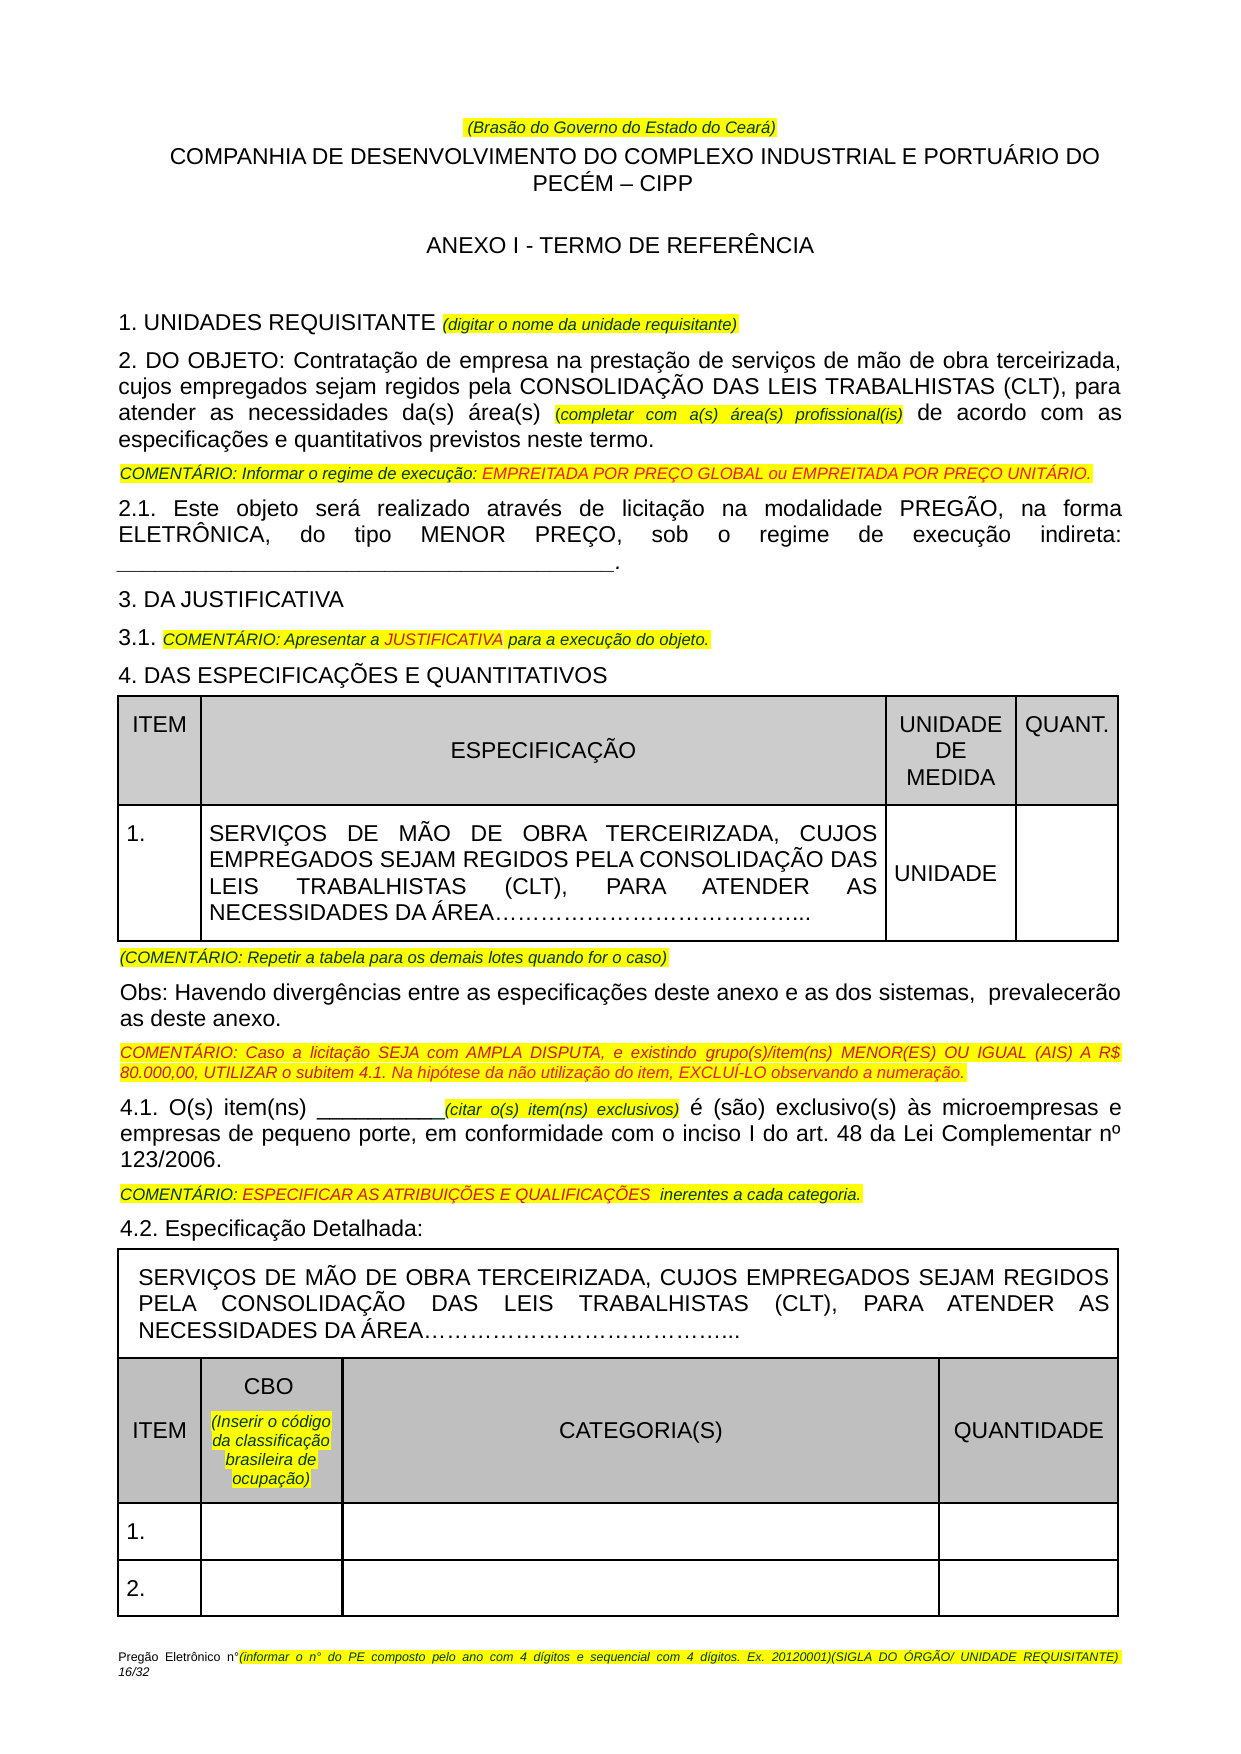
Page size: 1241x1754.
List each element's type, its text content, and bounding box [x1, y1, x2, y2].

table_cell [344, 1504, 938, 1559]
text 4. DAS ESPECIFICAÇÕES E QUANTITATIVOS [118, 662, 1122, 689]
text COMENTÁRIO: ESPECIFICAR AS ATRIBUIÇÕES E QUALIFICAÇÕES inerentes a cada categoria. [120, 1184, 1122, 1203]
table_cell 1. [119, 1504, 200, 1559]
text 4.1. O(s) item(ns) __________(citar o(s) item(ns) exclusivos) é (são) exclusivo(s) às microempresas e empresas de pequeno porte, em conformidade com o inciso I do art. 48 da Lei Complementar nº 123/2006. [120, 1093, 1122, 1172]
table_header ESPECIFICAÇÃO [202, 697, 885, 804]
table_cell [344, 1561, 938, 1615]
table_cell [940, 1504, 1117, 1559]
table_header UNIDADE DE MEDIDA [887, 697, 1015, 804]
table_header QUANT. [1017, 697, 1117, 804]
text COMENTÁRIO: Caso a licitação SEJA com AMPLA DISPUTA, e existindo grupo(s)/item(ns) MENOR(ES) OU IGUAL (AIS) A R$ 80.000,00, UTILIZAR o subitem 4.1. Na hipótese da não utilização do item, EXCLUÍ-LO observando a numeração. [120, 1043, 1122, 1082]
table_cell Serviços de mão de obra terceirizada, cujos empregados sejam regidos pela CONSOLIDAÇÃO DAS LEIS TRABALHISTAS (CLT), para atender as necessidades da área…………………………………... [202, 806, 885, 939]
table_cell CBO (Inserir o código da classificação brasileira de ocupação) [202, 1359, 341, 1502]
text COMENTÁRIO: Informar o regime de execução: EMPREITADA POR PREÇO GLOBAL ou EMPREITADA POR PREÇO UNITÁRIO. [119, 464, 1122, 483]
table_cell ITEM [119, 1359, 200, 1502]
text 2.1. Este objeto será realizado através de licitação na modalidade PREGÃO, na forma ELETRÔNICA, do tipo MENOR PREÇO, sob o regime de execução indireta: _______________________________________. [118, 495, 1122, 574]
text 3. DA JUSTIFICATIVA [118, 586, 1122, 612]
table_cell [1017, 806, 1117, 939]
table_header ITEM [119, 697, 200, 804]
table_cell [202, 1561, 341, 1615]
text ANEXO I - TERMO DE REFERÊNCIA [118, 232, 1122, 258]
text 3.1. COMENTÁRIO: Apresentar a JUSTIFICATIVA para a execução do objeto. [118, 624, 1122, 651]
text 4.2. Especificação Detalhada: [120, 1215, 1122, 1242]
text (COMENTÁRIO: Repetir a tabela para os demais lotes quando for o caso) [119, 948, 1122, 967]
text 1. UNIDADES REQUISITANTE (digitar o nome da unidade requisitante) [118, 308, 1122, 335]
table_cell UNIDADE [887, 806, 1015, 939]
table_cell CATEGORIA(S) [344, 1359, 938, 1502]
table_cell 1. [119, 806, 200, 939]
text 2. DO OBJETO: Contratação de empresa na prestação de serviços de mão de obra terceirizada, cujos empregados sejam regidos pela CONSOLIDAÇÃO DAS LEIS TRABALHISTAS (CLT), para atender as necessidades da(s) área(s) (completar com a(s) área(s) profissional(is) de acordo com as especificações e quantitativos previstos neste termo. [118, 347, 1122, 452]
table_cell [202, 1504, 341, 1559]
table_header Serviços de mão de obra terceirizada, cujos empregados sejam regidos pela CONSOLIDAÇÃO DAS LEIS TRABALHISTAS (CLT), para atender as necessidades da área…………………………………... [119, 1250, 1117, 1357]
table_cell QUANTIDADE [940, 1359, 1117, 1502]
text Obs: Havendo divergências entre as especificações deste anexo e as dos sistemas, prevalecerão as deste anexo. [119, 979, 1122, 1031]
table_cell 2. [119, 1561, 200, 1615]
table_cell [940, 1561, 1117, 1615]
